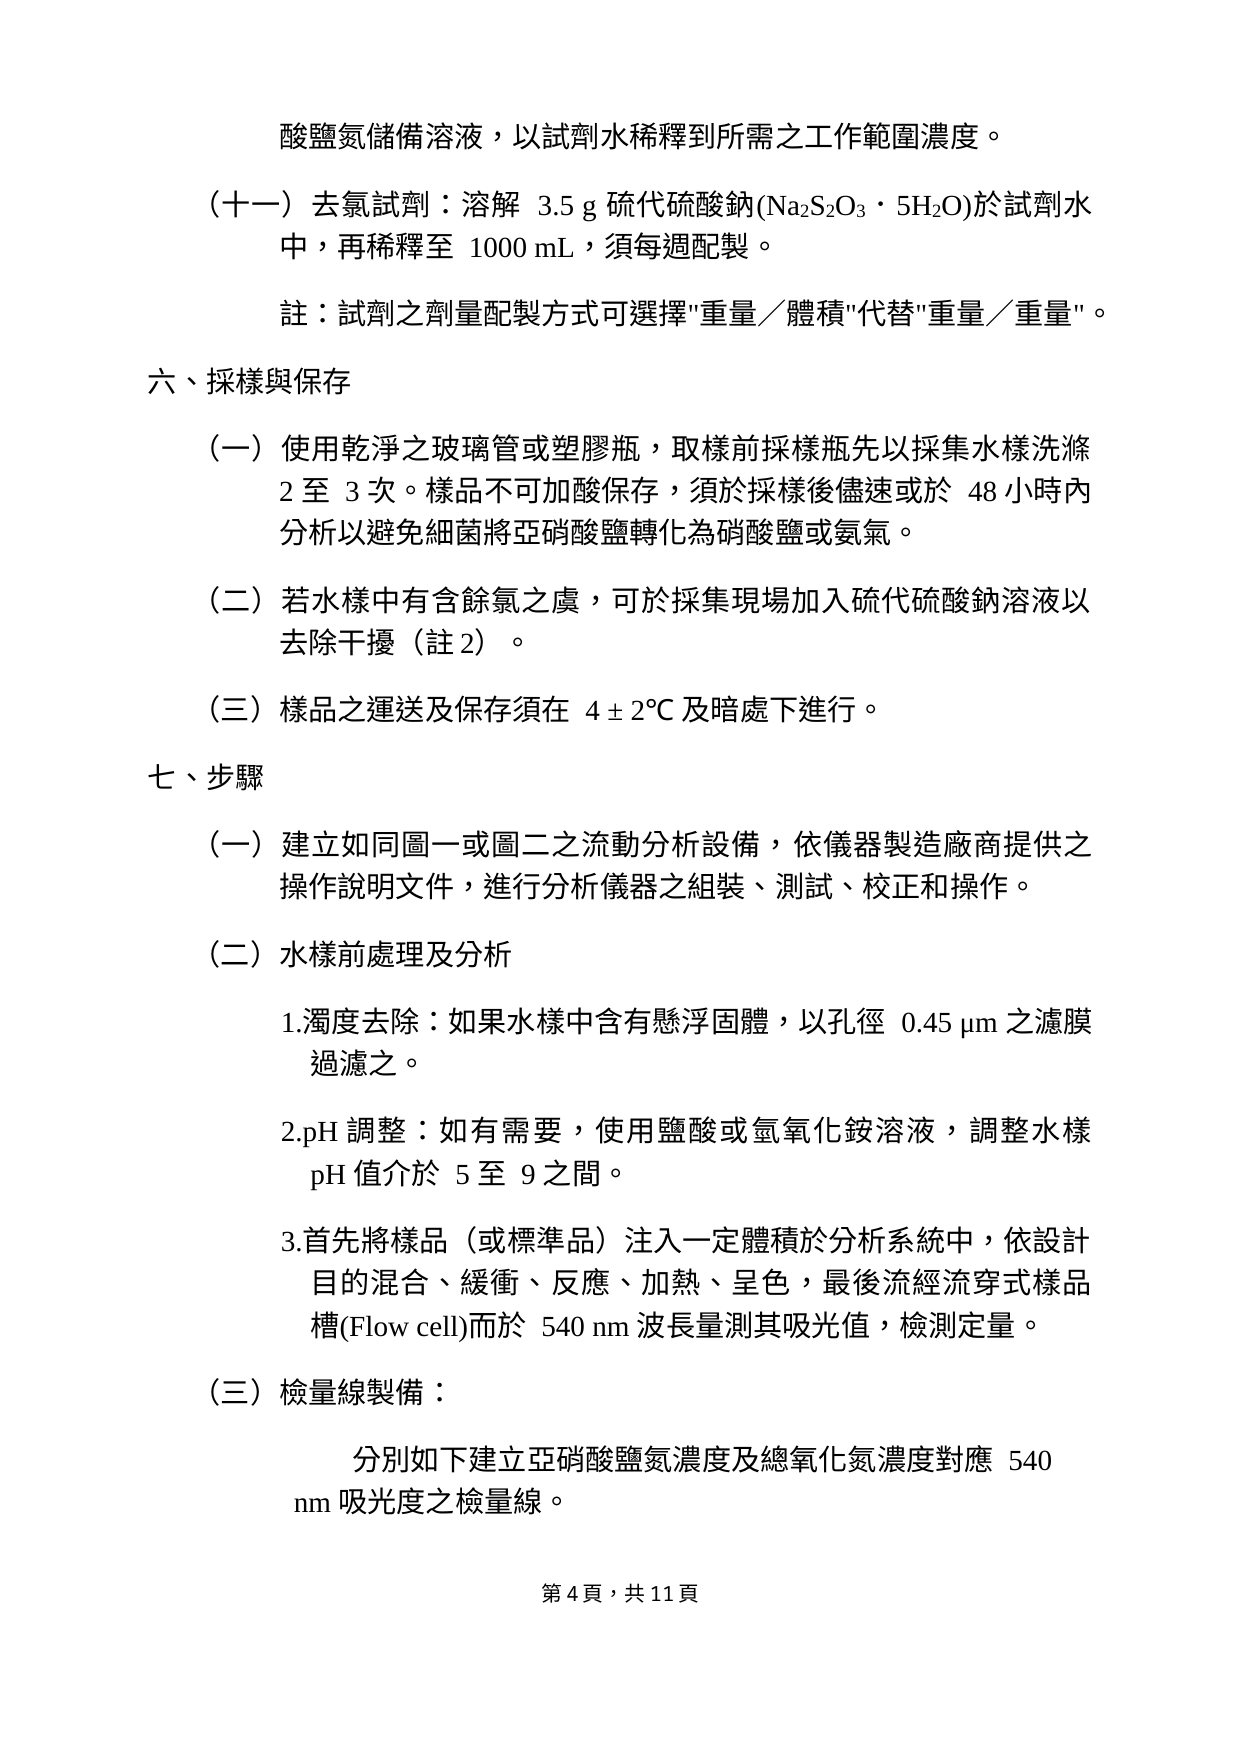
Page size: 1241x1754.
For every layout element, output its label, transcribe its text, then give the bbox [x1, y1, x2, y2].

text （三）樣品之運送及保存須在 4 ± 2℃ 及暗處下進行。 [191, 687, 1092, 729]
text （三）檢量線製備： [191, 1369, 1092, 1412]
text 六、採樣與保存 [148, 358, 1092, 400]
text 七、步驟 [148, 754, 1092, 797]
text 註：試劑之劑量配製方式可選擇"重量／體積"代替"重量／重量"。 [279, 291, 1092, 333]
text 1.濁度去除：如果水樣中含有懸浮固體，以孔徑 0.45 μm 之濾膜過濾之。 [281, 998, 1092, 1083]
text 3.首先將樣品（或標準品）注入一定體積於分析系統中，依設計目的混合、緩衝、反應、加熱、呈色，最後流經流穿式樣品槽(Flow cell)而於 540 nm 波長量測其吸光值，檢測定量。 [281, 1218, 1092, 1344]
text （一）使用乾淨之玻璃管或塑膠瓶，取樣前採樣瓶先以採集水樣洗滌 2 至 3 次。樣品不可加酸保存，須於採樣後儘速或於 48 小時內分析以避免細菌將亞硝酸鹽轉化為硝酸鹽或氨氣。 [191, 425, 1092, 552]
text （十一）去氯試劑：溶解 3.5 g 硫代硫酸鈉(Na2S2O3．5H2O)於試劑水中，再稀釋至 1000 mL，須每週配製。 [191, 181, 1092, 266]
text 分別如下建立亞硝酸鹽氮濃度及總氧化氮濃度對應 540 nm 吸光度之檢量線。 [293, 1437, 1092, 1521]
text （二）若水樣中有含餘氯之虞，可於採集現場加入硫代硫酸鈉溶液以去除干擾（註2）。 [191, 577, 1092, 662]
text 2.pH調整：如有需要，使用鹽酸或氫氧化銨溶液，調整水樣 pH 值介於 5 至 9 之間。 [281, 1108, 1092, 1193]
text 酸鹽氮儲備溶液，以試劑水稀釋到所需之工作範圍濃度。 [191, 114, 1092, 156]
text （一）建立如同圖一或圖二之流動分析設備，依儀器製造廠商提供之操作說明文件，進行分析儀器之組裝、測試、校正和操作。 [191, 822, 1092, 906]
text （二）水樣前處理及分析 [191, 931, 1092, 973]
